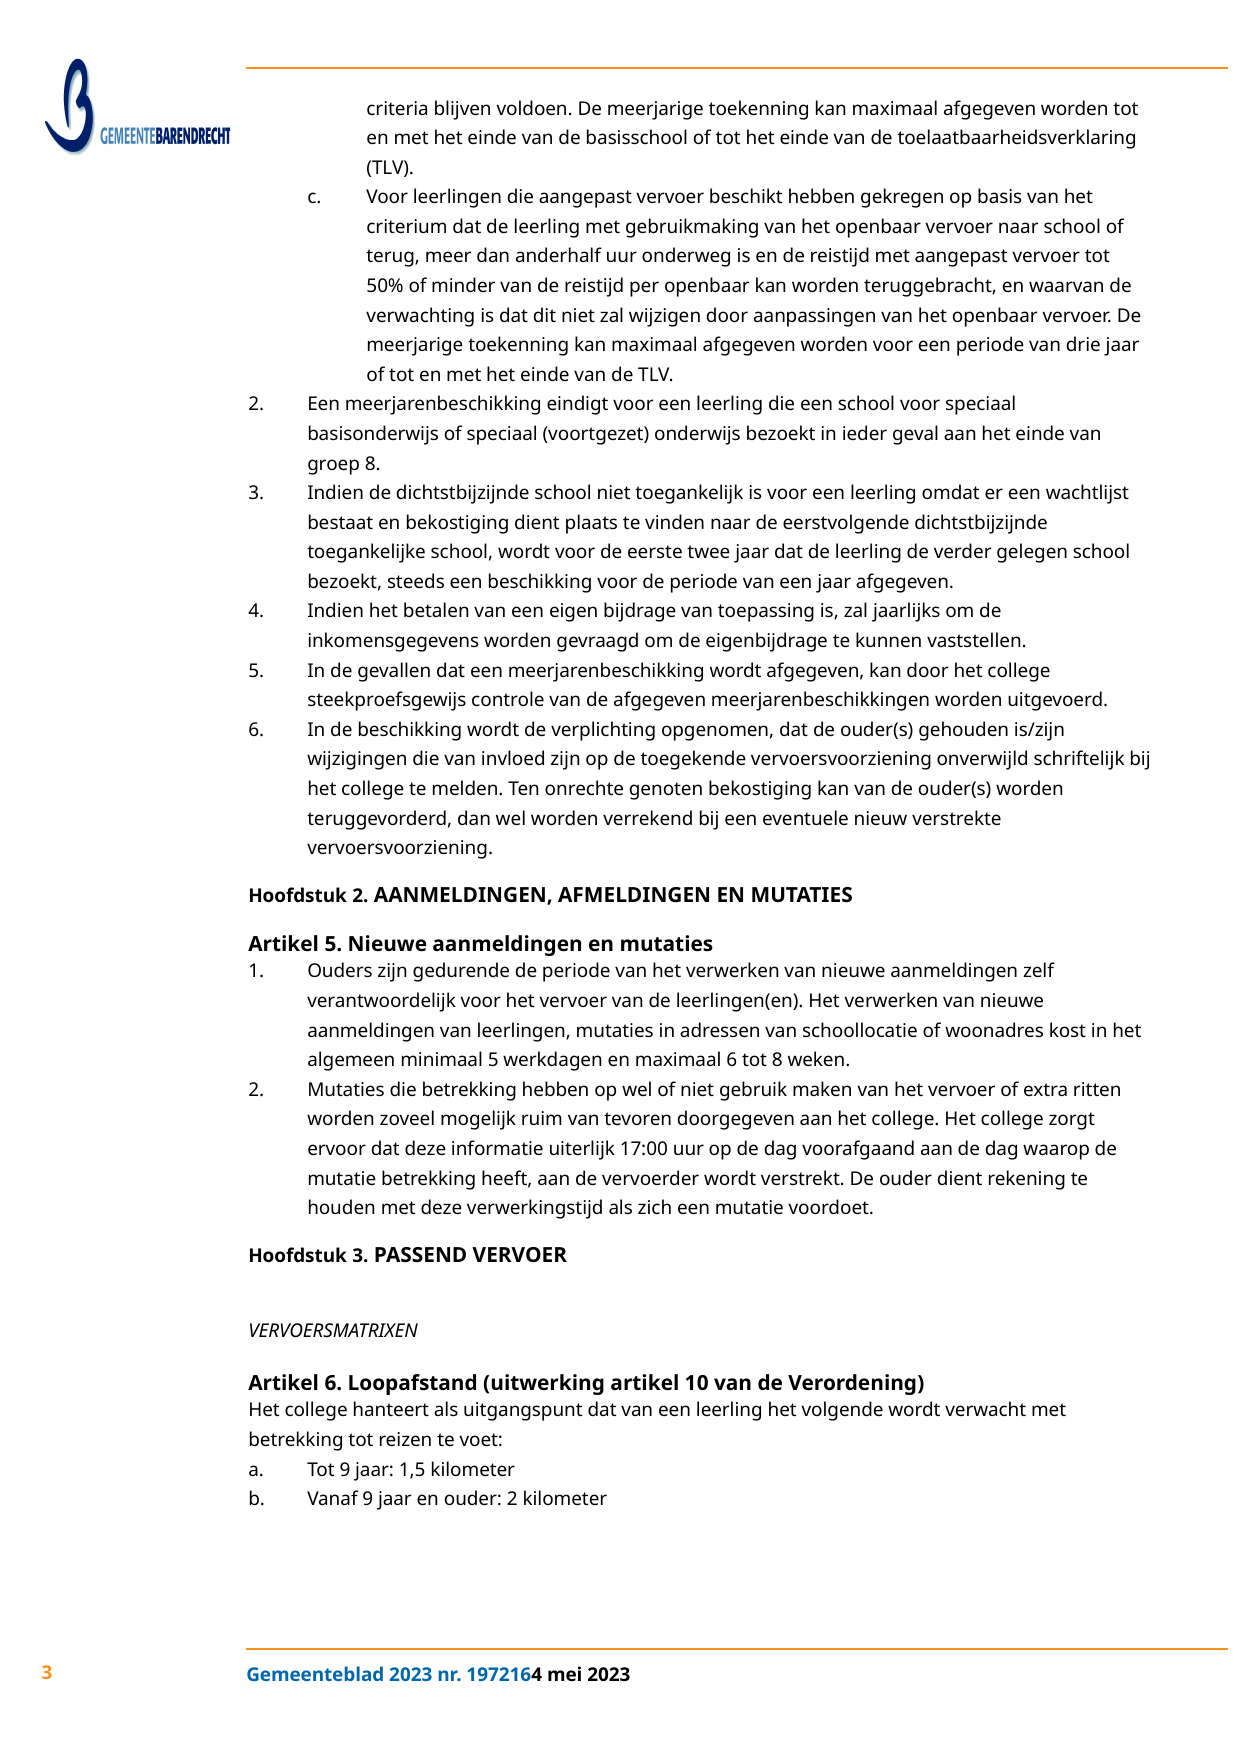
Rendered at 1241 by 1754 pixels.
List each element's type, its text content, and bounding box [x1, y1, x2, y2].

list Mutaties die betrekking hebben op wel of niet gebruik maken van het vervoer of extra ritten worden zoveel mogelijk ruim van tevoren doorgegeven aan het college. Het college zorgt ervoor dat deze informatie uiterlijk 17:00 uur op de dag voorafgaand aan de dag waarop de mutatie betrekking heeft, aan de vervoerder wordt verstrekt. De ouder dient rekening te houden met deze verwerkingstijd als zich een mutatie voordoet. [248, 1076, 1152, 1220]
list Indien het betalen van een eigen bijdrage van toepassing is, zal jaarlijks om de inkomensgegevens worden gevraagd om de eigenbijdrage te kunnen vaststellen. [248, 598, 1152, 653]
list Tot 9 jaar: 1,5 kilometer [248, 1456, 1152, 1481]
list Ouders zijn gedurende de periode van het verwerken van nieuwe aanmeldingen zelf verantwoordelijk voor het vervoer van de leerlingen(en). Het verwerken van nieuwe aanmeldingen van leerlingen, mutaties in adressen van schoollocatie of woonadres kost in het algemeen minimaal 5 werkdagen en maximaal 6 tot 8 weken. [248, 958, 1152, 1072]
text Artikel 6. Loopafstand (uitwerking artikel 10 van de Verordening) [248, 1368, 1152, 1397]
text Hoofdstuk 2. AANMELDINGEN, AFMELDINGEN EN MUTATIES [248, 880, 1152, 908]
list In de beschikking wordt de verplichting opgenomen, dat de ouder(s) gehouden is/zijn wijzigingen die van invloed zijn op de toegekende vervoersvoorziening onverwijld schriftelijk bij het college te melden. Ten onrechte genoten bekostiging kan van de ouder(s) worden teruggevorderd, dan wel worden verrekend bij een eventuele nieuw verstrekte vervoersvoorziening. [248, 716, 1152, 860]
text Hoofdstuk 3. PASSEND VERVOER [248, 1240, 1152, 1268]
list Voor leerlingen die aangepast vervoer beschikt hebben gekregen op basis van het criterium dat de leerling met gebruikmaking van het openbaar vervoer naar school of terug, meer dan anderhalf uur onderweg is en de reistijd met aangepast vervoer tot 50% of minder van de reistijd per openbaar kan worden teruggebracht, en waarvan de verwachting is dat dit niet zal wijzigen door aanpassingen van het openbaar vervoer. De meerjarige toekenning kan maximaal afgegeven worden voor een periode van drie jaar of tot en met het einde van de TLV. [307, 183, 1152, 387]
picture [41, 47, 231, 172]
text Het college hanteert als uitgangspunt dat van een leerling het volgende wordt verwacht met betrekking tot reizen te voet: [248, 1397, 1152, 1452]
list criteria blijven voldoen. De meerjarige toekenning kan maximaal afgegeven worden tot en met het einde van de basisschool of tot het einde van de toelaatbaarheidsverklaring (TLV). [307, 95, 1152, 180]
list Een meerjarenbeschikking eindigt voor een leerling die een school voor speciaal basisonderwijs of speciaal (voortgezet) onderwijs bezoekt in ieder geval aan het einde van groep 8. [248, 391, 1152, 476]
text VERVOERSMATRIXEN [248, 1318, 1152, 1343]
list In de gevallen dat een meerjarenbeschikking wordt afgegeven, kan door het college steekproefsgewijs controle van de afgegeven meerjarenbeschikkingen worden uitgevoerd. [248, 657, 1152, 712]
list Indien de dichtstbijzijnde school niet toegankelijk is voor een leerling omdat er een wachtlijst bestaat en bekostiging dient plaats te vinden naar de eerstvolgende dichtstbijzijnde toegankelijke school, wordt voor de eerste twee jaar dat de leerling de verder gelegen school bezoekt, steeds een beschikking voor de periode van een jaar afgegeven. [248, 479, 1152, 594]
text Artikel 5. Nieuwe aanmeldingen en mutaties [248, 929, 1152, 958]
list Vanaf 9 jaar en ouder: 2 kilometer [248, 1485, 1152, 1511]
